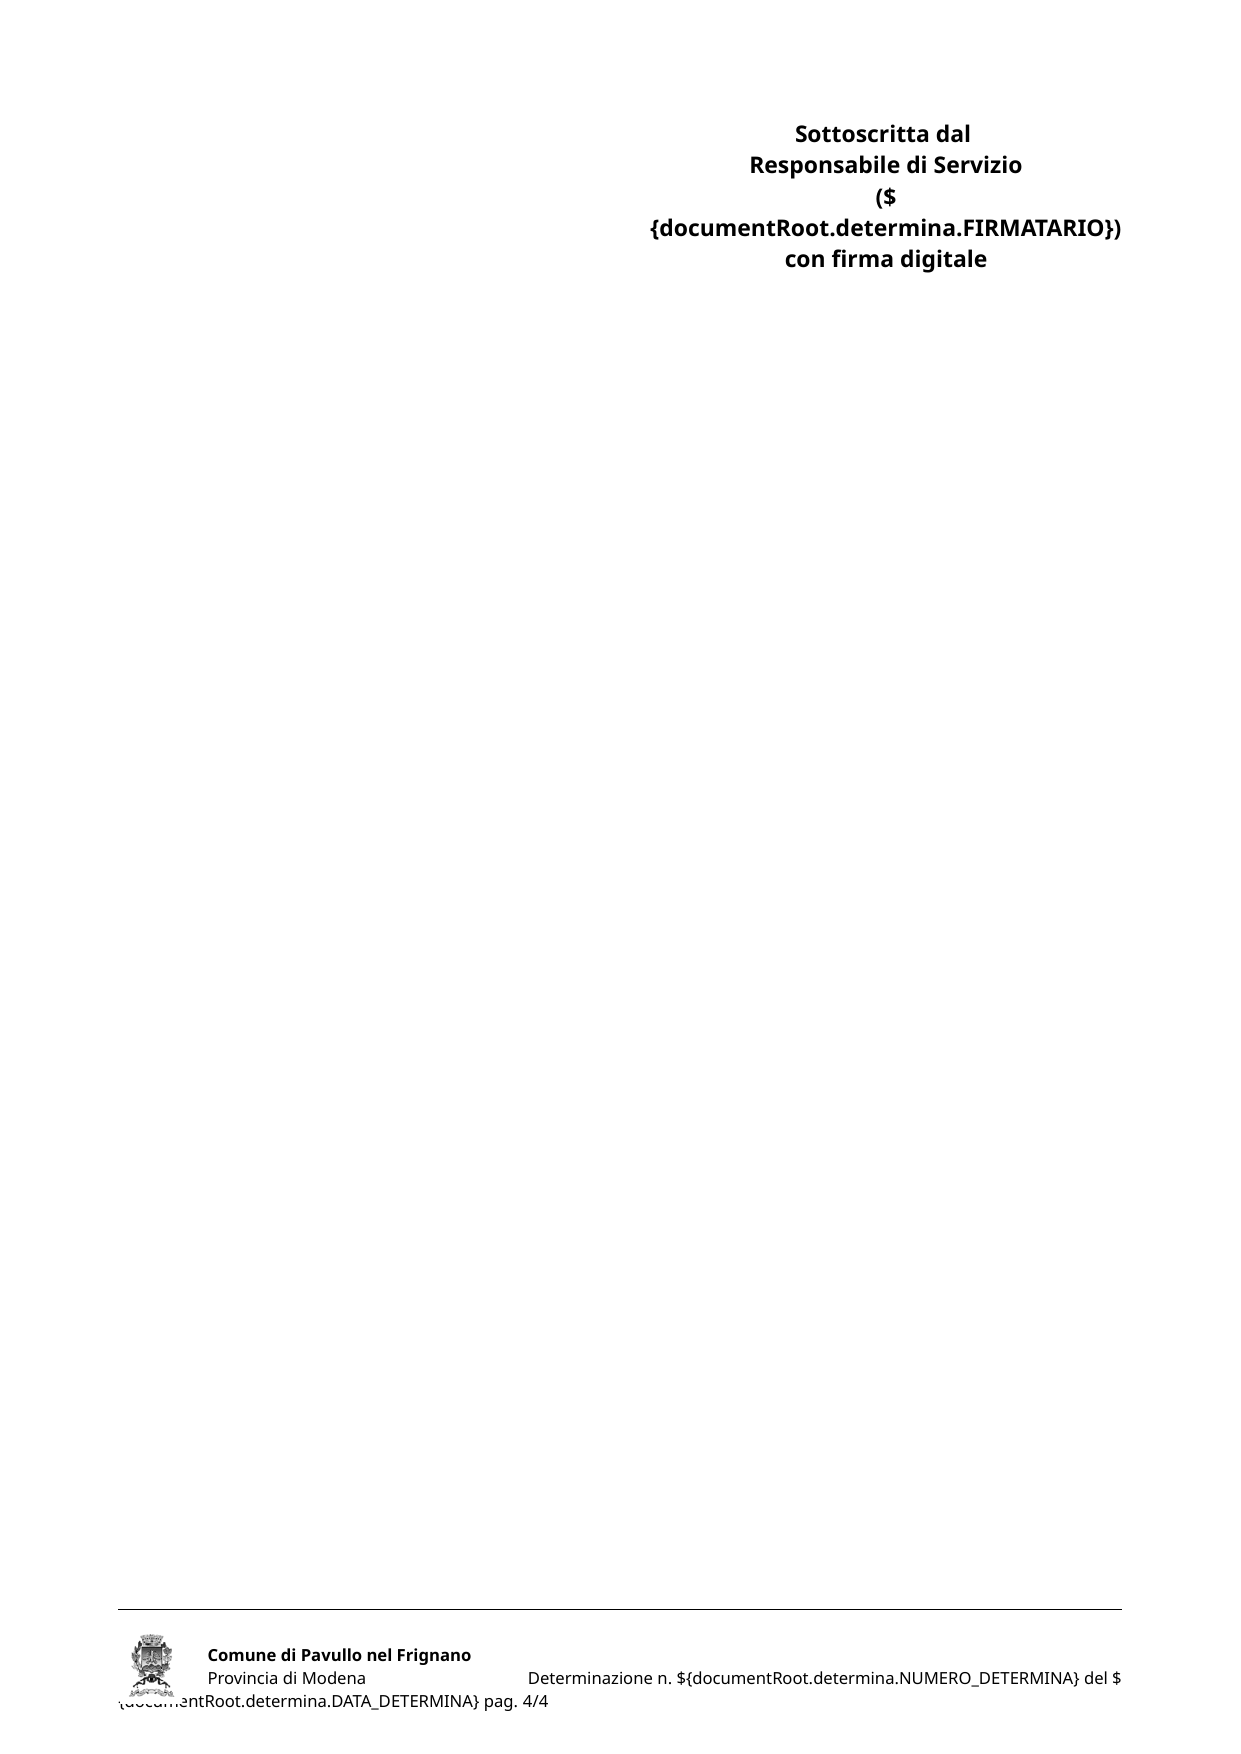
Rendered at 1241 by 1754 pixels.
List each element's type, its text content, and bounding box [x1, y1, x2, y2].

text con firma digitale [649, 243, 1122, 274]
picture [120, 1631, 183, 1704]
text (${documentRoot.determina.FIRMATARIO}) [649, 181, 1122, 243]
text Responsabile di Servizio [649, 149, 1122, 181]
text Sottoscritta dal [649, 118, 1122, 149]
